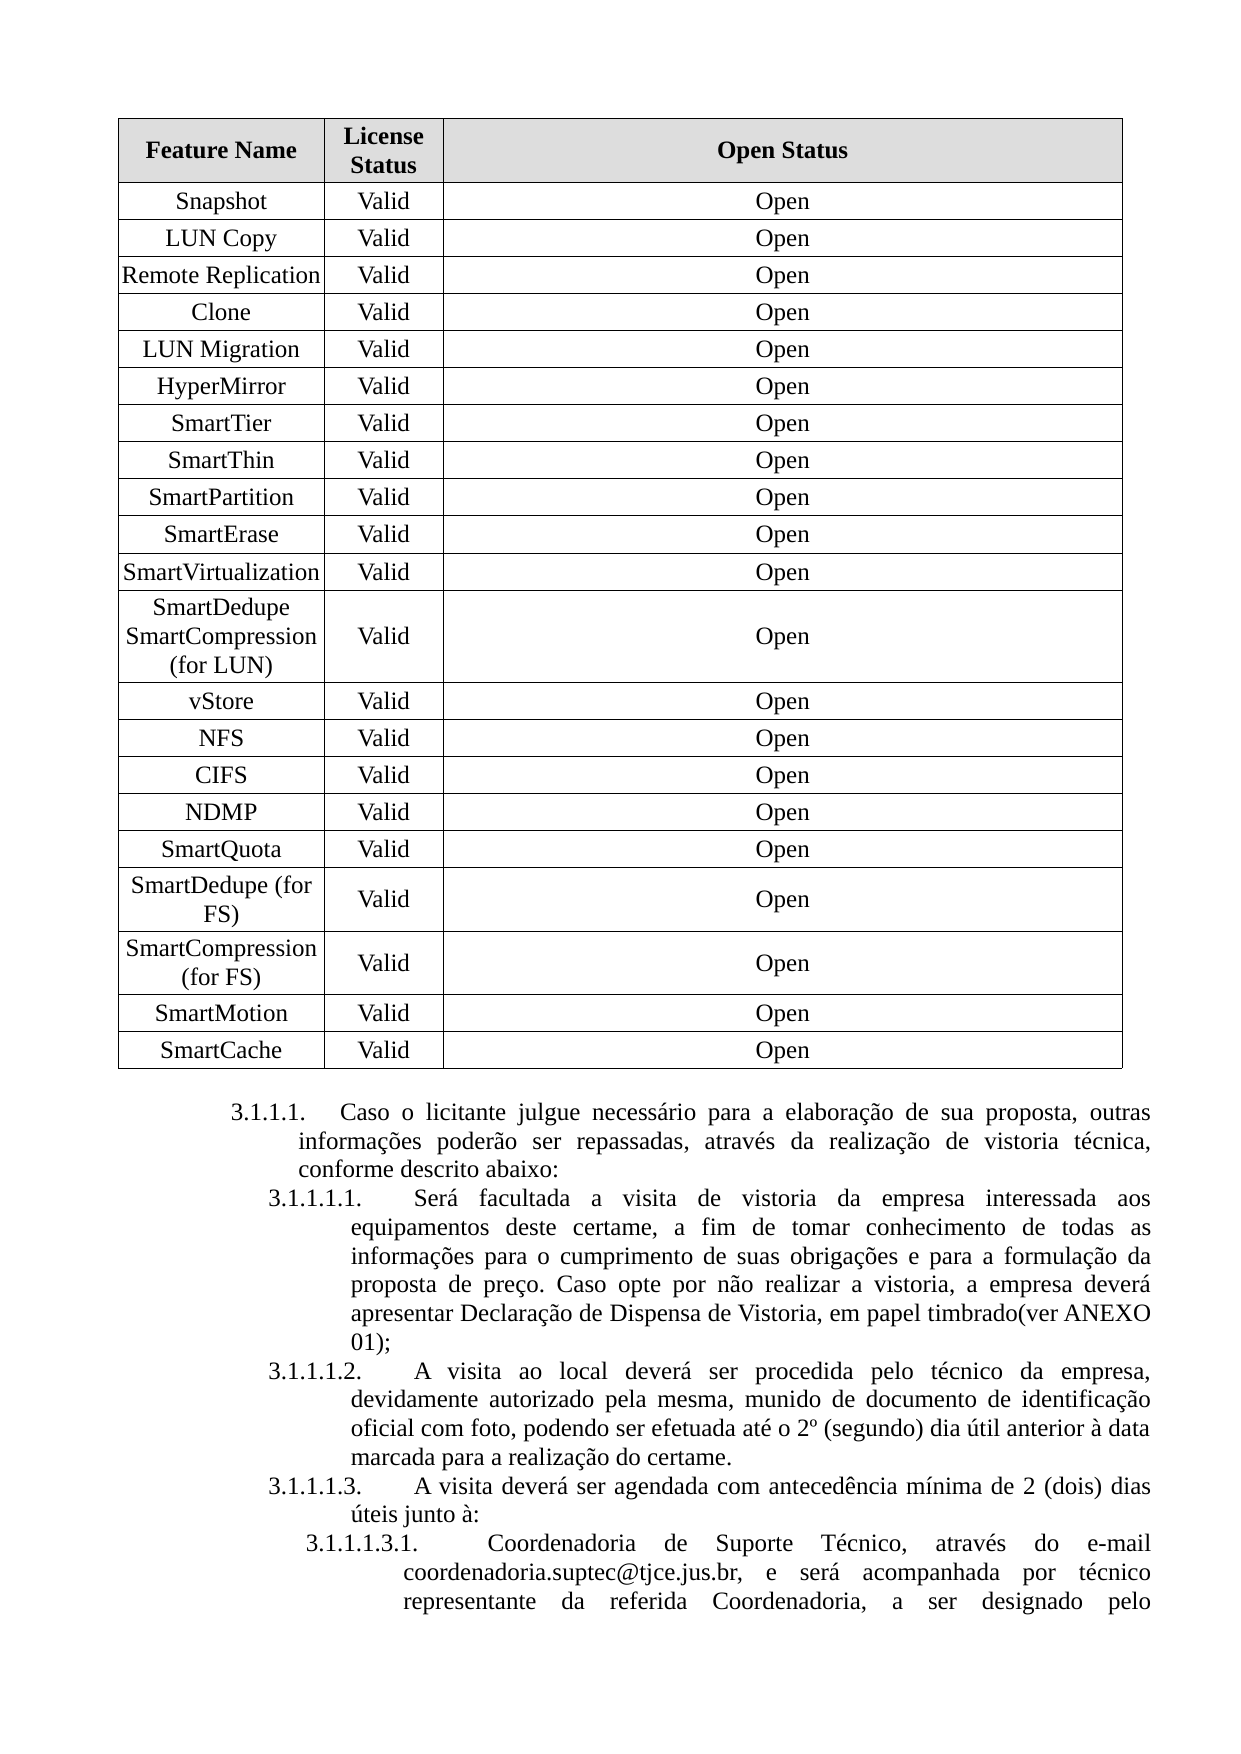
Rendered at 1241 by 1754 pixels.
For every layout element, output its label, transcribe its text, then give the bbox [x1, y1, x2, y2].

list A visita deverá ser agendada com antecedência mínima de 2 (dois) dias úteis junto à: [268, 1471, 1152, 1528]
table_cell LUN Migration [119, 331, 324, 367]
table_cell Open [444, 331, 1122, 367]
table_cell SmartCache [119, 1032, 324, 1068]
table_cell Open Status [444, 119, 1122, 182]
table_cell SmartMotion [119, 995, 324, 1031]
table_cell Open [444, 757, 1122, 793]
table_cell Valid [325, 720, 443, 756]
table_cell LUN Copy [119, 220, 324, 256]
table_cell Open [444, 294, 1122, 330]
table_cell License Status [325, 119, 443, 182]
table_cell Open [444, 220, 1122, 256]
table_cell SmartPartition [119, 479, 324, 515]
table_cell Valid [325, 368, 443, 404]
table_cell Open [444, 183, 1122, 219]
table_cell Valid [325, 294, 443, 330]
table_cell Clone [119, 294, 324, 330]
table_cell Valid [325, 442, 443, 478]
table_cell Remote Replication [119, 257, 324, 293]
table_cell CIFS [119, 757, 324, 793]
table_cell Open [444, 516, 1122, 552]
table_cell Feature Name [119, 119, 324, 182]
table_cell Valid [325, 868, 443, 931]
table_cell Valid [325, 405, 443, 441]
table_cell Valid [325, 220, 443, 256]
table_cell Open [444, 932, 1122, 994]
list A visita ao local deverá ser procedida pelo técnico da empresa, devidamente autorizado pela mesma, munido de documento de identificação oficial com foto, podendo ser efetuada até o 2º (segundo) dia útil anterior à data marcada para a realização do certame. [268, 1356, 1152, 1471]
table_cell SmartCompression (for FS) [119, 932, 324, 994]
table_cell Open [444, 442, 1122, 478]
table_cell Open [444, 831, 1122, 867]
table_cell SmartQuota [119, 831, 324, 867]
table_cell Valid [325, 516, 443, 552]
table_cell Valid [325, 995, 443, 1031]
table_cell SmartVirtualization [119, 554, 324, 589]
table_cell Valid [325, 932, 443, 994]
list Será facultada a visita de vistoria da empresa interessada aos equipamentos deste certame, a fim de tomar conhecimento de todas as informações para o cumprimento de suas obrigações e para a formulação da proposta de preço. Caso opte por não realizar a vistoria, a empresa deverá apresentar Declaração de Dispensa de Vistoria, em papel timbrado(ver ANEXO 01); [268, 1183, 1152, 1356]
table_cell Open [444, 995, 1122, 1031]
table_cell Open [444, 405, 1122, 441]
list Caso o licitante julgue necessário para a elaboração de sua proposta, outras informações poderão ser repassadas, através da realização de vistoria técnica, conforme descrito abaixo: [231, 1097, 1152, 1183]
table_cell Open [444, 257, 1122, 293]
table_cell SmartErase [119, 516, 324, 552]
table_cell Valid [325, 591, 443, 682]
table_cell SmartDedupe (for FS) [119, 868, 324, 931]
table_cell Valid [325, 479, 443, 515]
table_cell Valid [325, 683, 443, 719]
table_cell Valid [325, 794, 443, 830]
table_cell Valid [325, 554, 443, 589]
table_cell Open [444, 479, 1122, 515]
table_cell Valid [325, 1032, 443, 1068]
table_cell Open [444, 868, 1122, 931]
table_cell Open [444, 794, 1122, 830]
table_cell Open [444, 683, 1122, 719]
table_cell Open [444, 554, 1122, 589]
table_cell Valid [325, 831, 443, 867]
table_cell Open [444, 1032, 1122, 1068]
table_cell SmartTier [119, 405, 324, 441]
table_cell HyperMirror [119, 368, 324, 404]
table_cell Open [444, 591, 1122, 682]
table_cell NFS [119, 720, 324, 756]
table_cell Valid [325, 331, 443, 367]
table_cell SmartThin [119, 442, 324, 478]
table_cell SmartDedupe SmartCompression (for LUN) [119, 591, 324, 682]
table_cell Valid [325, 757, 443, 793]
table_cell Open [444, 368, 1122, 404]
table_cell Snapshot [119, 183, 324, 219]
list Coordenadoria de Suporte Técnico, através do e-mail coordenadoria.suptec@tjce.jus.br, e será acompanhada por técnico representante da referida Coordenadoria, a ser designado pelo Coordenador de Suporte Técnico. [306, 1528, 1152, 1614]
table_cell Open [444, 720, 1122, 756]
table_cell NDMP [119, 794, 324, 830]
table_cell vStore [119, 683, 324, 719]
table_cell Valid [325, 257, 443, 293]
table_cell Valid [325, 183, 443, 219]
